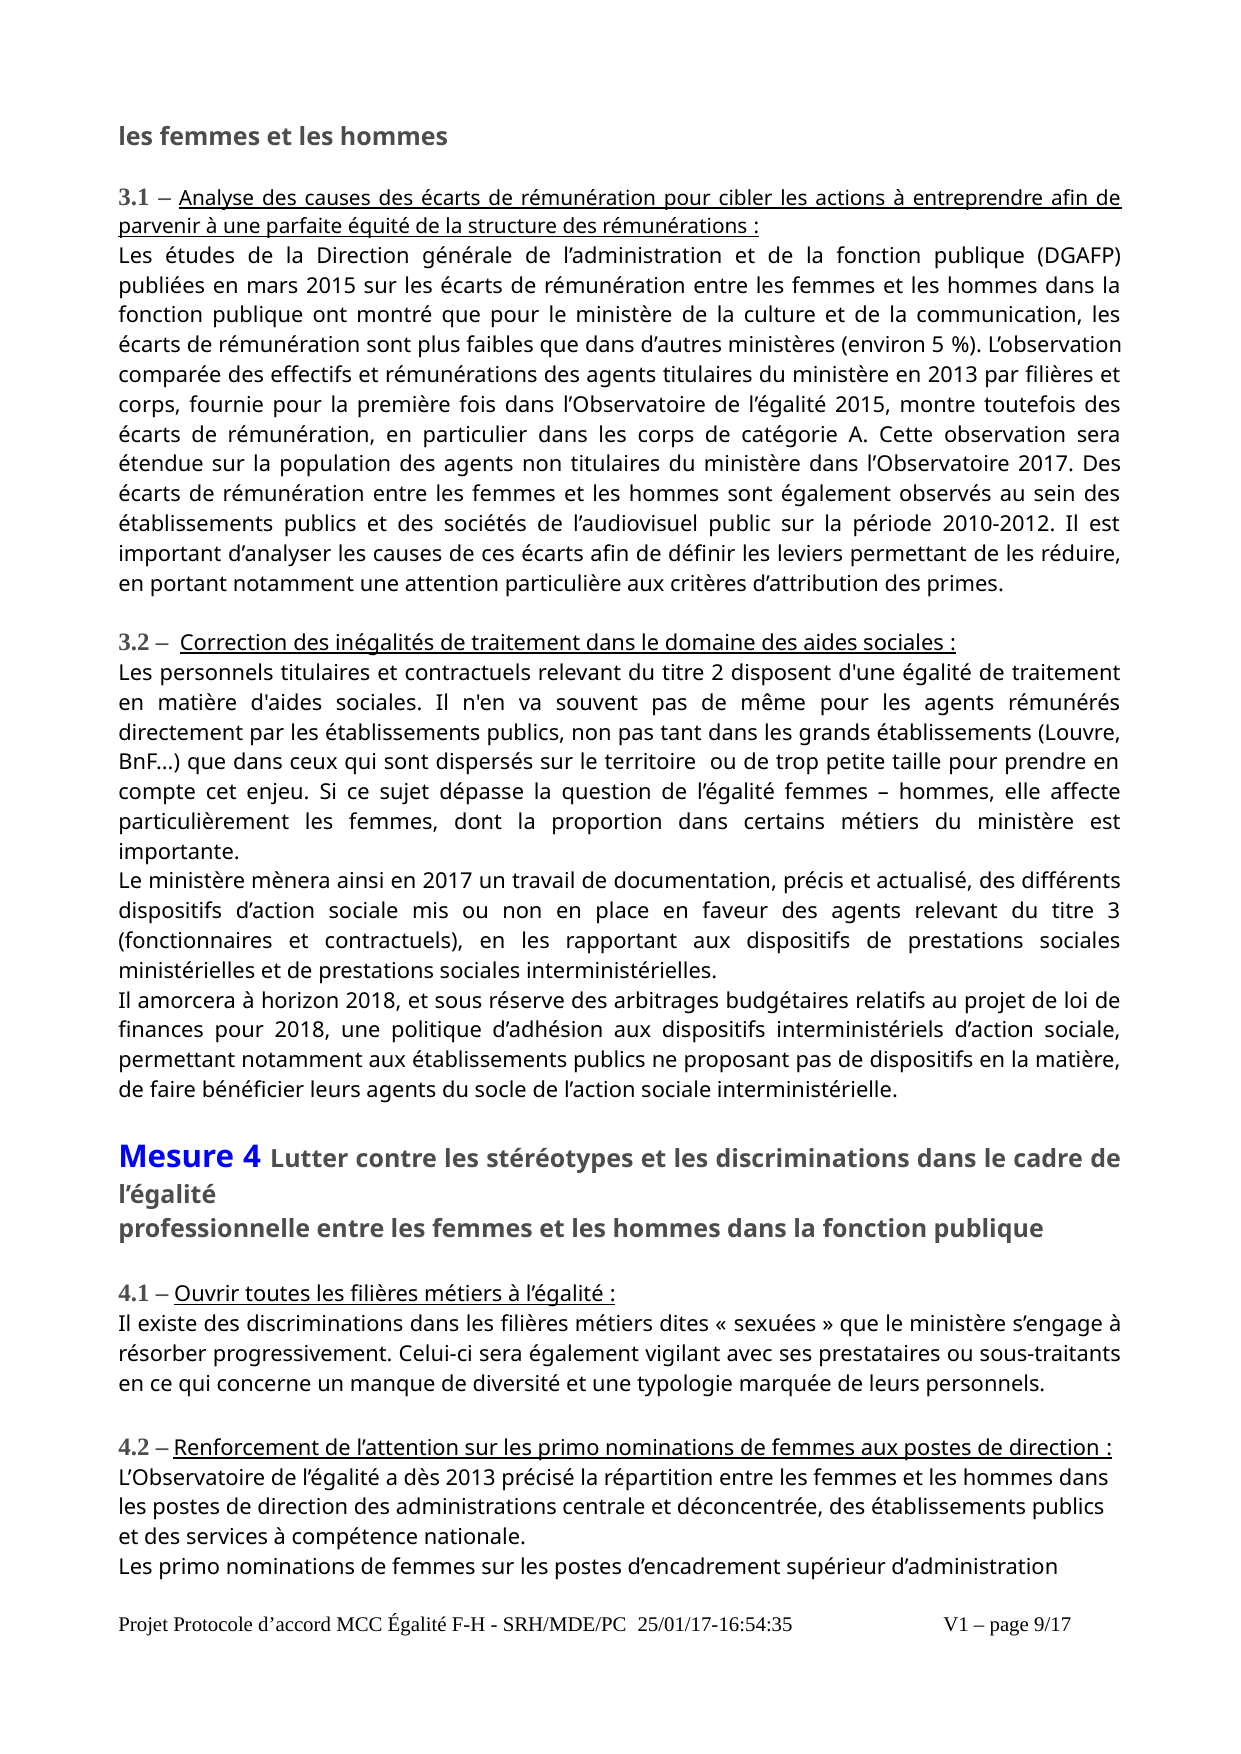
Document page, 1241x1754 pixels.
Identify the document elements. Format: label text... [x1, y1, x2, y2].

text Mesure 4 Lutter contre les stéréotypes et les discriminations dans le cadre de l’égalité [118, 1134, 1122, 1210]
text Il existe des discriminations dans les filières métiers dites « sexuées » que le ministère s’engage à résorber progressivement. Celui-ci sera également vigilant avec ses prestataires ou sous-traitants en ce qui concerne un manque de diversité et une typologie marquée de leurs personnels. [118, 1308, 1122, 1398]
text Les primo nominations de femmes sur les postes d’encadrement supérieur d’administration [118, 1551, 1122, 1581]
text Les études de la Direction générale de l’administration et de la fonction publique (DGAFP) publiées en mars 2015 sur les écarts de rémunération entre les femmes et les hommes dans la fonction publique ont montré que pour le ministère de la culture et de la communication, les écarts de rémunération sont plus faibles que dans d’autres ministères (environ 5 %). L’observation comparée des effectifs et rémunérations des agents titulaires du ministère en 2013 par filières et corps, fournie pour la première fois dans l’Observatoire de l’égalité 2015, montre toutefois des écarts de rémunération, en particulier dans les corps de catégorie A. Cette observation sera étendue sur la population des agents non titulaires du ministère dans l’Observatoire 2017. Des écarts de rémunération entre les femmes et les hommes sont également observés au sein des établissements publics et des sociétés de l’audiovisuel public sur la période 2010-2012. Il est important d’analyser les causes de ces écarts afin de définir les leviers permettant de les réduire, en portant notamment une attention particulière aux critères d’attribution des primes. [118, 240, 1122, 597]
text 4.2 – Renforcement de l’attention sur les primo nominations de femmes aux postes de direction : [118, 1432, 1122, 1461]
text Les personnels titulaires et contractuels relevant du titre 2 disposent d'une égalité de traitement en matière d'aides sociales. Il n'en va souvent pas de même pour les agents rémunérés directement par les établissements publics, non pas tant dans les grands établissements (Louvre, BnF...) que dans ceux qui sont dispersés sur le territoire ou de trop petite taille pour prendre en compte cet enjeu. Si ce sujet dépasse la question de l’égalité femmes – hommes, elle affecte particulièrement les femmes, dont la proportion dans certains métiers du ministère est importante. [118, 657, 1122, 866]
text les femmes et les hommes [118, 118, 1122, 152]
text professionnelle entre les femmes et les hommes dans la fonction publique [118, 1210, 1122, 1244]
text Il amorcera à horizon 2018, et sous réserve des arbitrages budgétaires relatifs au projet de loi de finances pour 2018, une politique d’adhésion aux dispositifs interministériels d’action sociale, permettant notamment aux établissements publics ne proposant pas de dispositifs en la matière, de faire bénéficier leurs agents du socle de l’action sociale interministérielle. [118, 985, 1122, 1104]
text 4.1 – Ouvrir toutes les filières métiers à l’égalité : [118, 1278, 1122, 1308]
text 3.2 – Correction des inégalités de traitement dans le domaine des aides sociales : [118, 627, 1122, 657]
text Le ministère mènera ainsi en 2017 un travail de documentation, précis et actualisé, des différents dispositifs d’action sociale mis ou non en place en faveur des agents relevant du titre 3 (fonctionnaires et contractuels), en les rapportant aux dispositifs de prestations sociales ministérielles et de prestations sociales interministérielles. [118, 866, 1122, 985]
text L’Observatoire de l’égalité a dès 2013 précisé la répartition entre les femmes et les hommes dans les postes de direction des administrations centrale et déconcentrée, des établissements publics et des services à compétence nationale. [118, 1461, 1122, 1551]
text 3.1 – Analyse des causes des écarts de rémunération pour cibler les actions à entreprendre afin de parvenir à une parfaite équité de la structure des rémunérations : [118, 182, 1122, 240]
